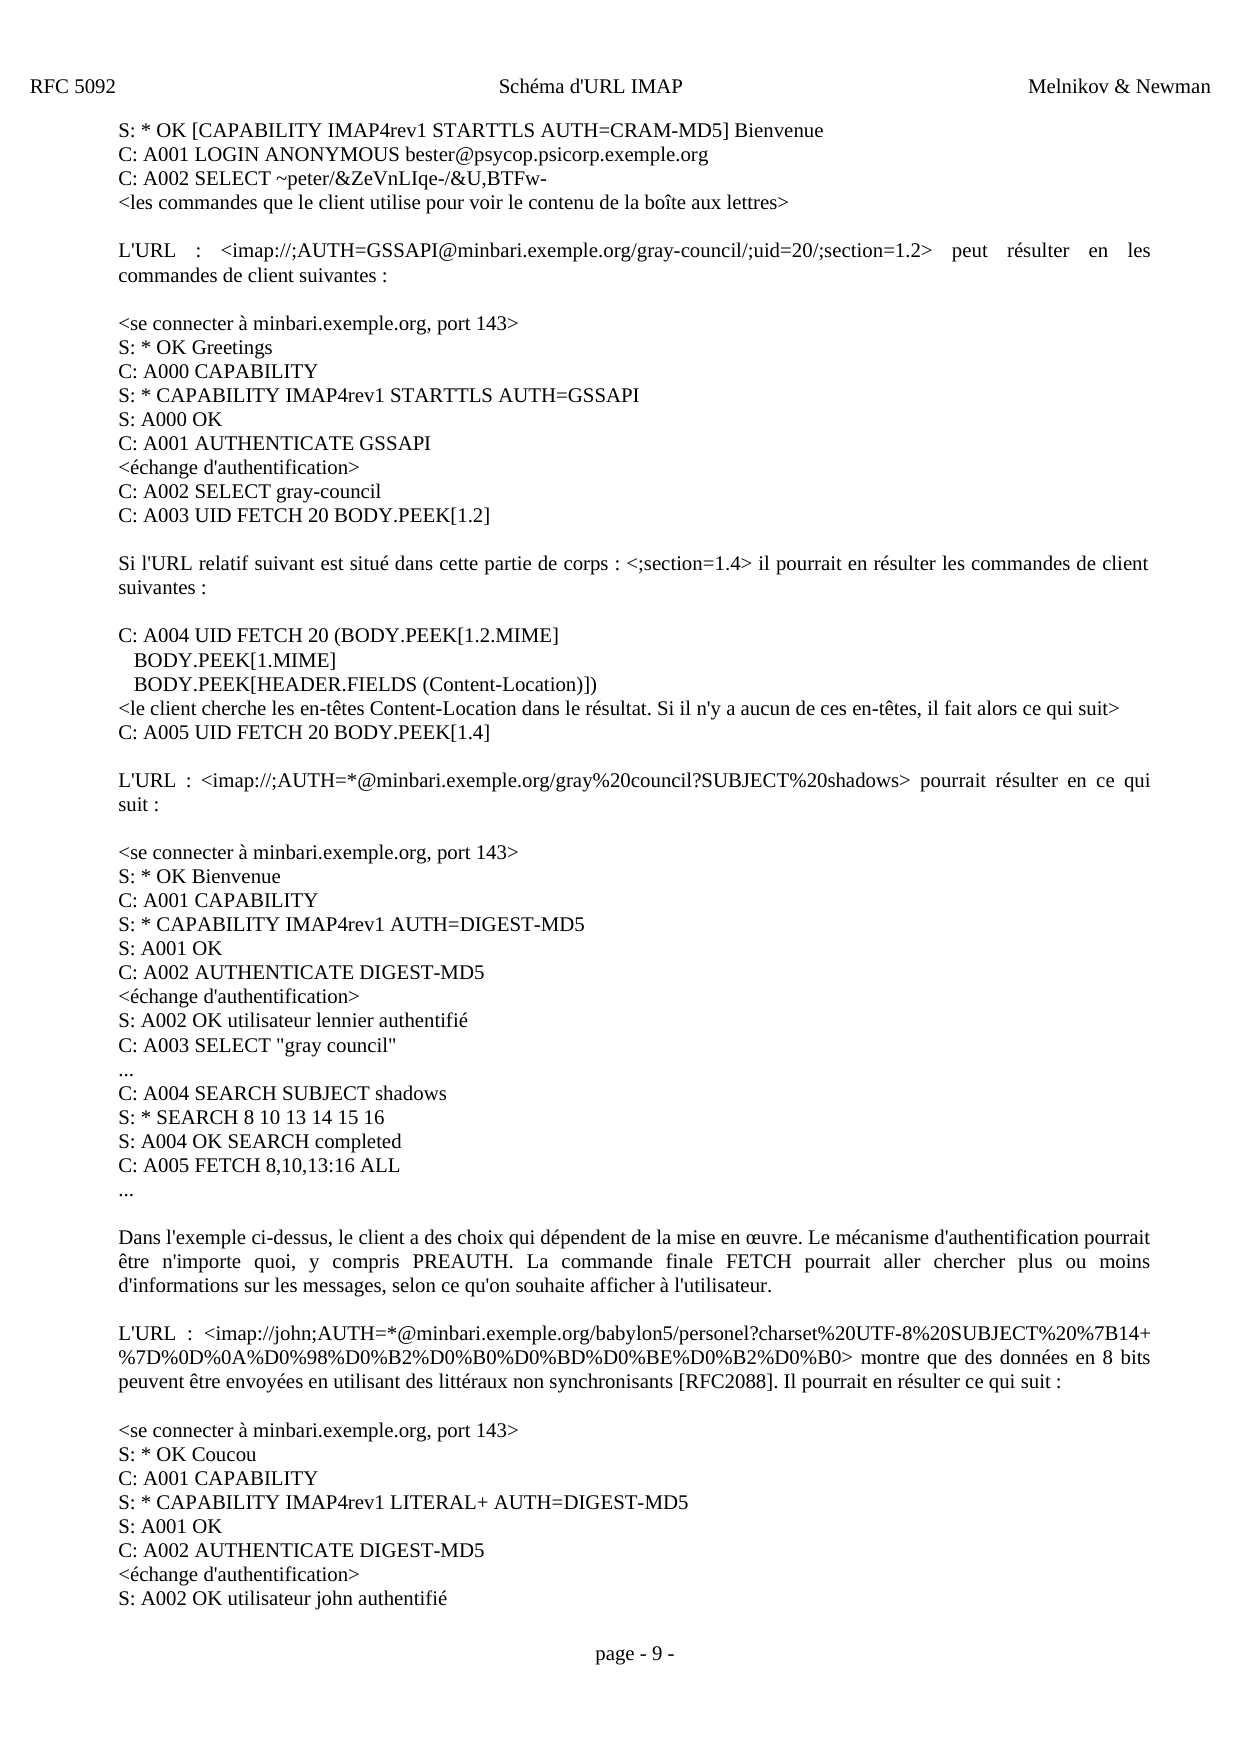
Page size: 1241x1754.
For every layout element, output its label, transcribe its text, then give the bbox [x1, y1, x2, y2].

text S: * SEARCH 8 10 13 14 15 16 [118, 1105, 1152, 1129]
text C: A001 CAPABILITY [118, 888, 1152, 912]
text C: A004 UID FETCH 20 (BODY.PEEK[1.2.MIME] [118, 623, 1152, 647]
text C: A002 AUTHENTICATE DIGEST-MD5 [118, 960, 1152, 984]
text S: * CAPABILITY IMAP4rev1 LITERAL+ AUTH=DIGEST-MD5 [118, 1490, 1152, 1514]
text <le client cherche les en-têtes Content-Location dans le résultat. Si il n'y a aucun de ces en-têtes, il fait alors ce qui suit> [118, 696, 1152, 720]
text <se connecter à minbari.exemple.org, port 143> [118, 311, 1152, 335]
text <échange d'authentification> [118, 1562, 1152, 1586]
text BODY.PEEK[HEADER.FIELDS (Content-Location)]) [118, 672, 1152, 696]
text C: A005 UID FETCH 20 BODY.PEEK[1.4] [118, 720, 1152, 744]
text C: A002 AUTHENTICATE DIGEST-MD5 [118, 1538, 1152, 1562]
text L'URL : <imap://;AUTH=*@minbari.exemple.org/gray%20council?SUBJECT%20shadows> pourrait résulter en ce qui suit : [118, 768, 1152, 816]
text S: A001 OK [118, 936, 1152, 960]
text S: * OK Bienvenue [118, 864, 1152, 888]
text S: * OK Coucou [118, 1442, 1152, 1466]
text ... [118, 1177, 1152, 1201]
text BODY.PEEK[1.MIME] [118, 647, 1152, 672]
text C: A001 LOGIN ANONYMOUS bester@psycop.psicorp.exemple.org [118, 142, 1152, 166]
text S: A004 OK SEARCH completed [118, 1129, 1152, 1153]
text <échange d'authentification> [118, 984, 1152, 1008]
text C: A005 FETCH 8,10,13:16 ALL [118, 1153, 1152, 1177]
text C: A000 CAPABILITY [118, 359, 1152, 383]
text C: A002 SELECT gray-council [118, 479, 1152, 503]
text C: A002 SELECT ~peter/&ZeVnLIqe-/&U,BTFw- [118, 166, 1152, 190]
text S: A002 OK utilisateur john authentifié [118, 1586, 1152, 1610]
text S: A000 OK [118, 407, 1152, 431]
text S: * CAPABILITY IMAP4rev1 AUTH=DIGEST-MD5 [118, 912, 1152, 936]
text S: * CAPABILITY IMAP4rev1 STARTTLS AUTH=GSSAPI [118, 383, 1152, 407]
text <les commandes que le client utilise pour voir le contenu de la boîte aux lettres> [118, 190, 1152, 214]
text S: A001 OK [118, 1514, 1152, 1538]
text S: A002 OK utilisateur lennier authentifié [118, 1008, 1152, 1032]
text C: A001 CAPABILITY [118, 1466, 1152, 1490]
text C: A001 AUTHENTICATE GSSAPI [118, 431, 1152, 455]
text C: A003 SELECT "gray council" [118, 1032, 1152, 1057]
text <échange d'authentification> [118, 455, 1152, 479]
text C: A004 SEARCH SUBJECT shadows [118, 1081, 1152, 1105]
text ... [118, 1057, 1152, 1081]
text C: A003 UID FETCH 20 BODY.PEEK[1.2] [118, 503, 1152, 527]
text <se connecter à minbari.exemple.org, port 143> [118, 840, 1152, 864]
text <se connecter à minbari.exemple.org, port 143> [118, 1417, 1152, 1442]
text L'URL : <imap://john;AUTH=*@minbari.exemple.org/babylon5/personel?charset%20UTF-8%20SUBJECT%20%7B14+%7D%0D%0A%D0%98%D0%B2%D0%B0%D0%BD%D0%BE%D0%B2%D0%B0> montre que des données en 8 bits peuvent être envoyées en utilisant des littéraux non synchronisants [RFC2088]. Il pourrait en résulter ce qui suit : [118, 1321, 1152, 1393]
text S: * OK Greetings [118, 335, 1152, 359]
text Si l'URL relatif suivant est situé dans cette partie de corps : <;section=1.4> il pourrait en résulter les commandes de client suivantes : [118, 551, 1152, 599]
text S: * OK [CAPABILITY IMAP4rev1 STARTTLS AUTH=CRAM-MD5] Bienvenue [118, 118, 1152, 142]
text L'URL : <imap://;AUTH=GSSAPI@minbari.exemple.org/gray-council/;uid=20/;section=1.2> peut résulter en les commandes de client suivantes : [118, 238, 1152, 287]
text Dans l'exemple ci-dessus, le client a des choix qui dépendent de la mise en œuvre. Le mécanisme d'authentification pourrait être n'importe quoi, y compris PREAUTH. La commande finale FETCH pourrait aller chercher plus ou moins d'informations sur les messages, selon ce qu'on souhaite afficher à l'utilisateur. [118, 1225, 1152, 1297]
